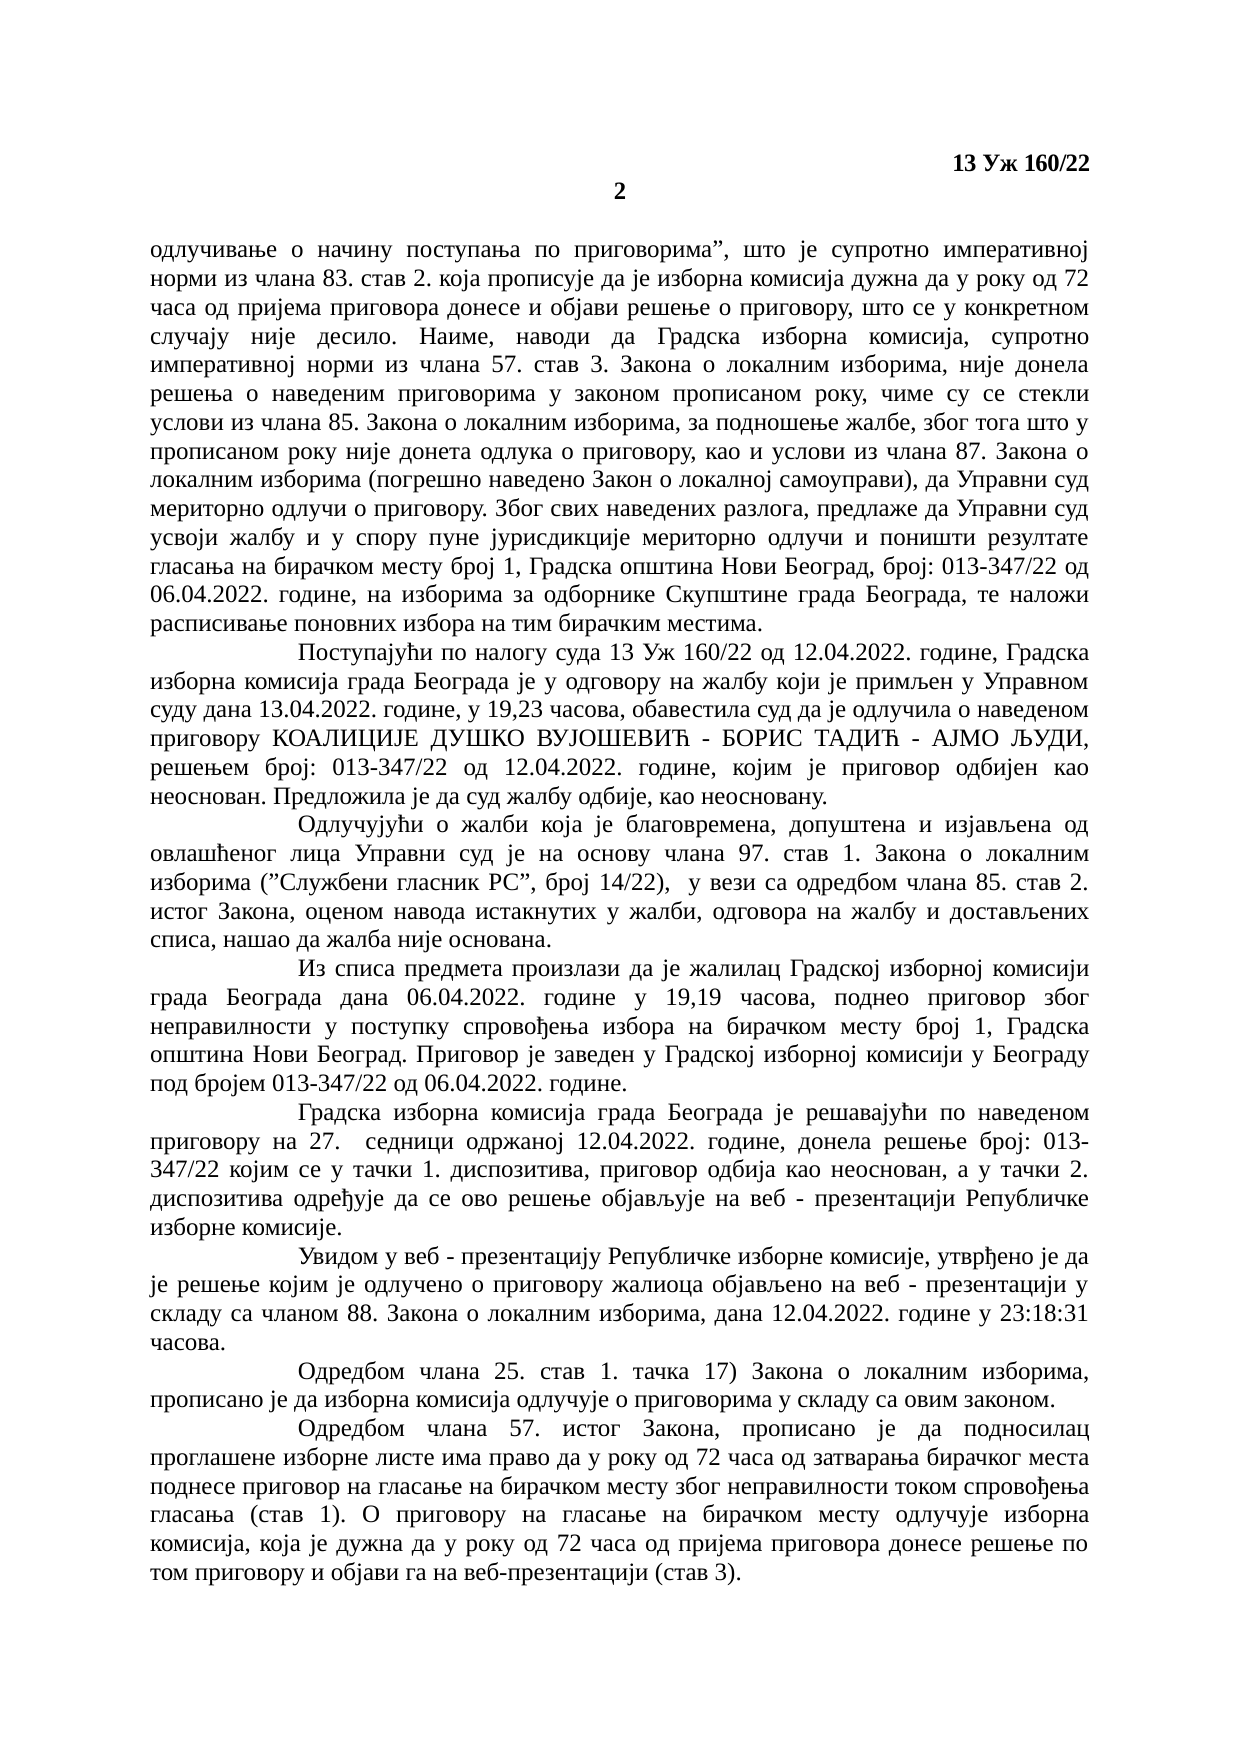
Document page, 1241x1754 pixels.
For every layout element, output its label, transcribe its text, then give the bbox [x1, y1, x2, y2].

text Градска изборна комисија града Београда је решавајући по наведеном приговору на 27. седници одржаној 12.04.2022. године, донела решење број: 013-347/22 којим се у тачки 1. диспозитива, приговор одбија као неоснован, а у тачки 2. диспозитива одређује да се ово решење објављује на веб - презентацији Републичке изборне комисије. [150, 1097, 1090, 1241]
text Одредбом члана 57. истог Закона, прописано је да подносилац проглашене изборне листе има право да у року од 72 часа од затварања бирачког места поднесе приговор на гласање на бирачком месту због неправилности током спровођења гласања (став 1). О приговору на гласање на бирачком месту одлучује изборна комисија, која је дужна да у року од 72 часа од пријема приговора донесе решење по том приговору и објави га на веб-презентацији (став 3). [150, 1413, 1090, 1586]
text Одлучујући о жалби која је благовремена, допуштена и изјављена од овлашћеног лица Управни суд је на основу члана 97. став 1. Закона о локалним изборима (”Службени гласник РС”, број 14/22), у вези са одредбом члана 85. став 2. истог Закона, оценом навода истакнутих у жалби, одговора на жалбу и достављених списа, нашао да жалба није основана. [150, 809, 1090, 953]
text Одредбом члана 25. став 1. тачка 17) Закона о локалним изборима, прописано је да изборна комисија одлучује о приговорима у складу са овим законом. [150, 1356, 1090, 1413]
text одлучивање о начину поступања по приговорима”, што је супротно императивној норми из члана 83. став 2. која прописује да је изборна комисија дужна да у року од 72 часа од пријема приговора донесе и објави решење о приговору, што се у конкретном случају није десило. Наиме, наводи да Градска изборна комисија, супротно императивној норми из члана 57. став 3. Закона о локалним изборима, није донела решења о наведеним приговорима у законом прописаном року, чиме су се стекли услови из члана 85. Закона о локалним изборима, за подношење жалбе, због тога што у прописаном року није донета одлука о приговору, као и услови из члана 87. Закона о локалним изборима (погрешно наведено Закон о локалној самоуправи), да Управни суд мериторно одлучи о приговору. Због свих наведених разлога, предлаже да Управни суд усвоји жалбу и у спору пуне јурисдикције мериторно одлучи и поништи резултате гласања на бирачком месту број 1, Градска општина Нови Београд, број: 013-347/22 од 06.04.2022. године, на изборима за одборнике Скупштине града Београда, те наложи расписивање поновних избора на тим бирачким местима. [150, 234, 1090, 637]
text Из списа предмета произлази да је жалилац Градској изборној комисији града Београда дана 06.04.2022. године у 19,19 часова, поднео приговор због неправилности у поступку спровођења избора на бирачком месту број 1, Градска општина Нови Београд. Приговор је заведен у Градској изборној комисији у Београду под бројем 013-347/22 од 06.04.2022. године. [150, 953, 1090, 1097]
text Увидом у веб - презентацију Републичке изборне комисије, утврђено је да је решење којим је одлучено о приговору жалиоца објављено на веб - презентацији у складу са чланом 88. Закона о локалним изборима, дана 12.04.2022. године у 23:18:31 часова. [150, 1241, 1090, 1356]
text Поступајући по налогу суда 13 Уж 160/22 од 12.04.2022. године, Градска изборна комисија града Београда је у одговору на жалбу који је примљен у Управном суду дана 13.04.2022. године, у 19,23 часова, обавестила суд да је одлучила о наведеном приговору КОАЛИЦИЈЕ ДУШКО ВУЈОШЕВИЋ - БОРИС ТАДИЋ - АЈМО ЉУДИ, решењем број: 013-347/22 од 12.04.2022. године, којим је приговор одбијен као неоснован. Предложила је да суд жалбу одбије, као неосновану. [150, 637, 1090, 809]
